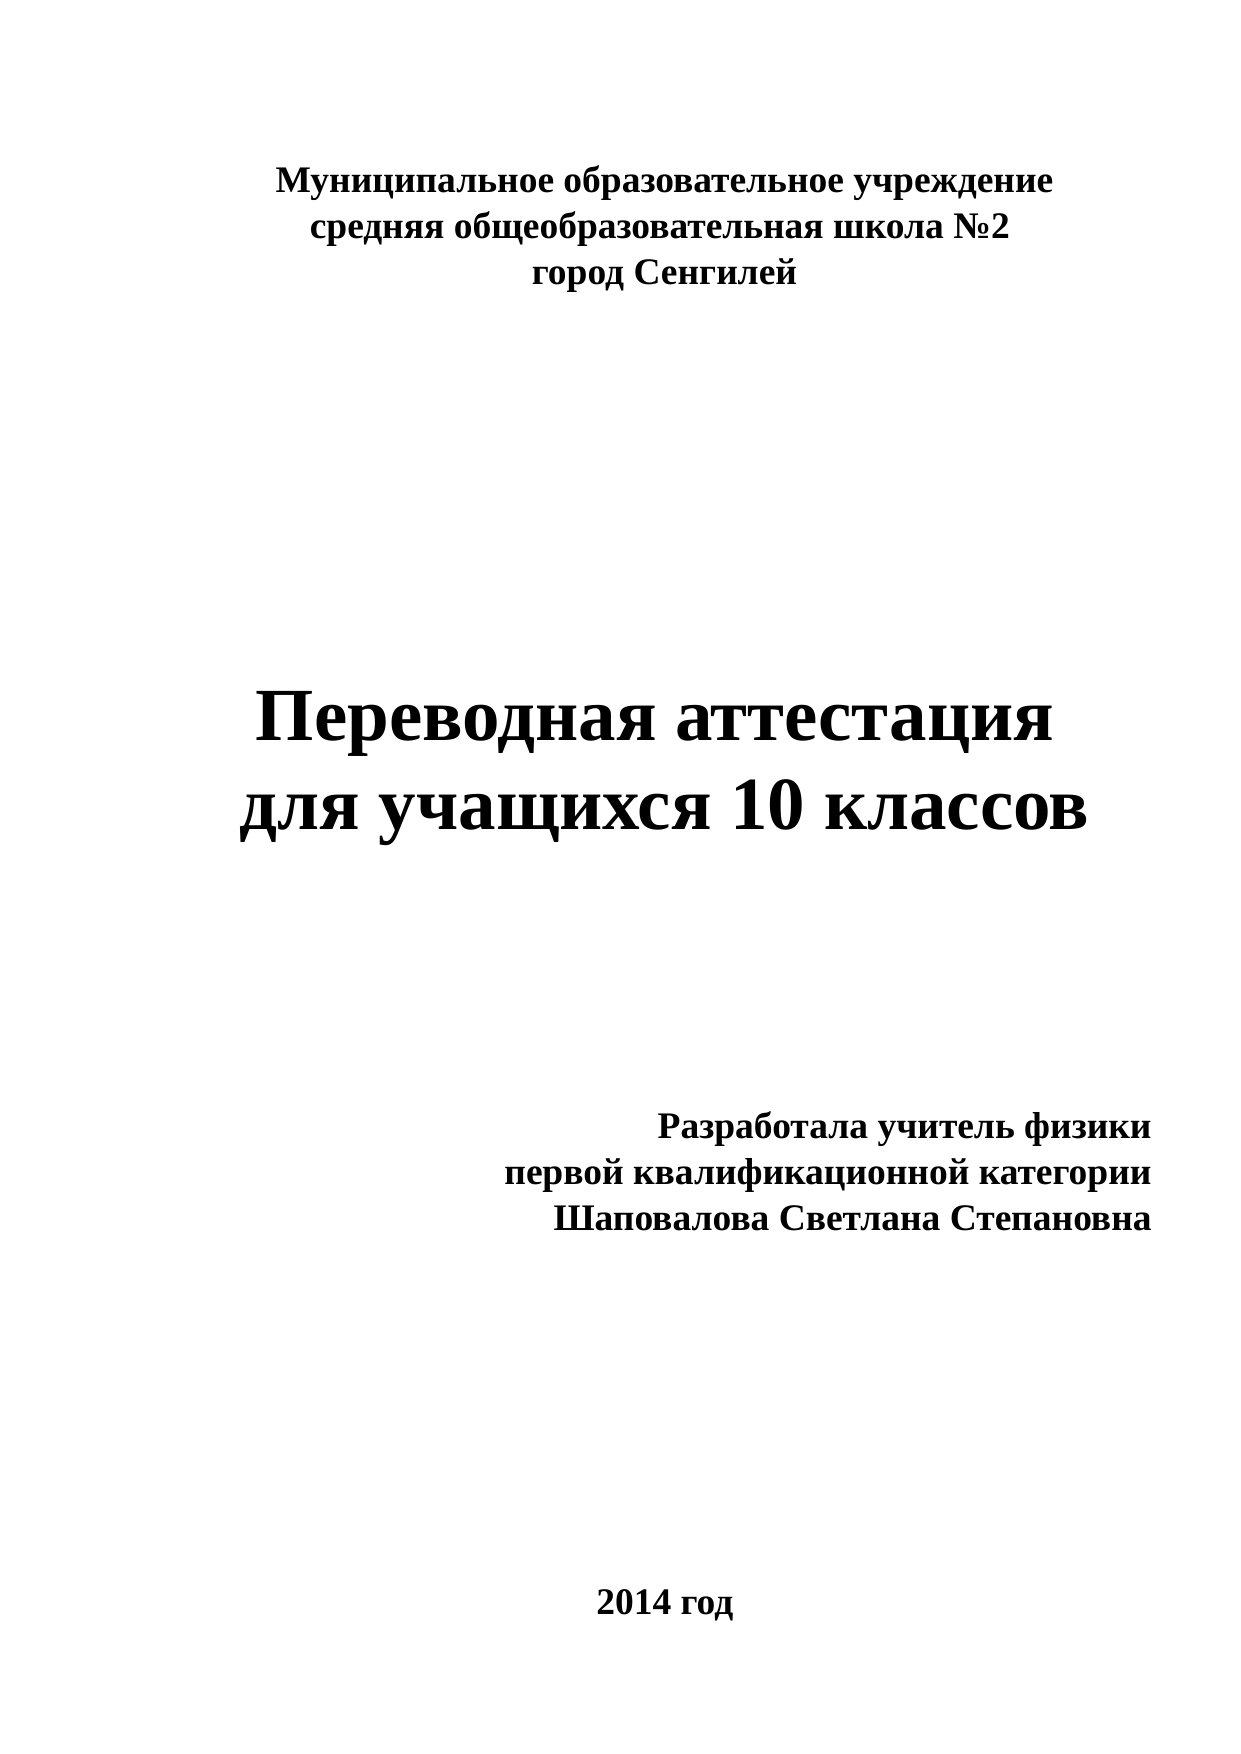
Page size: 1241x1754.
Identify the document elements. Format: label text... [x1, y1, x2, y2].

text Переводная аттестация [177, 670, 1152, 756]
text средняя общеобразовательная школа №2 [177, 203, 1152, 247]
text для учащихся 10 классов [177, 759, 1152, 845]
text 2014 год [177, 1579, 1152, 1622]
text Шаповалова Светлана Степановна [177, 1195, 1152, 1238]
text Разработала учитель физики [177, 1103, 1152, 1146]
text город Сенгилей [177, 249, 1152, 293]
text первой квалификационной категории [177, 1149, 1152, 1192]
text Муниципальное образовательное учреждение [177, 157, 1152, 201]
